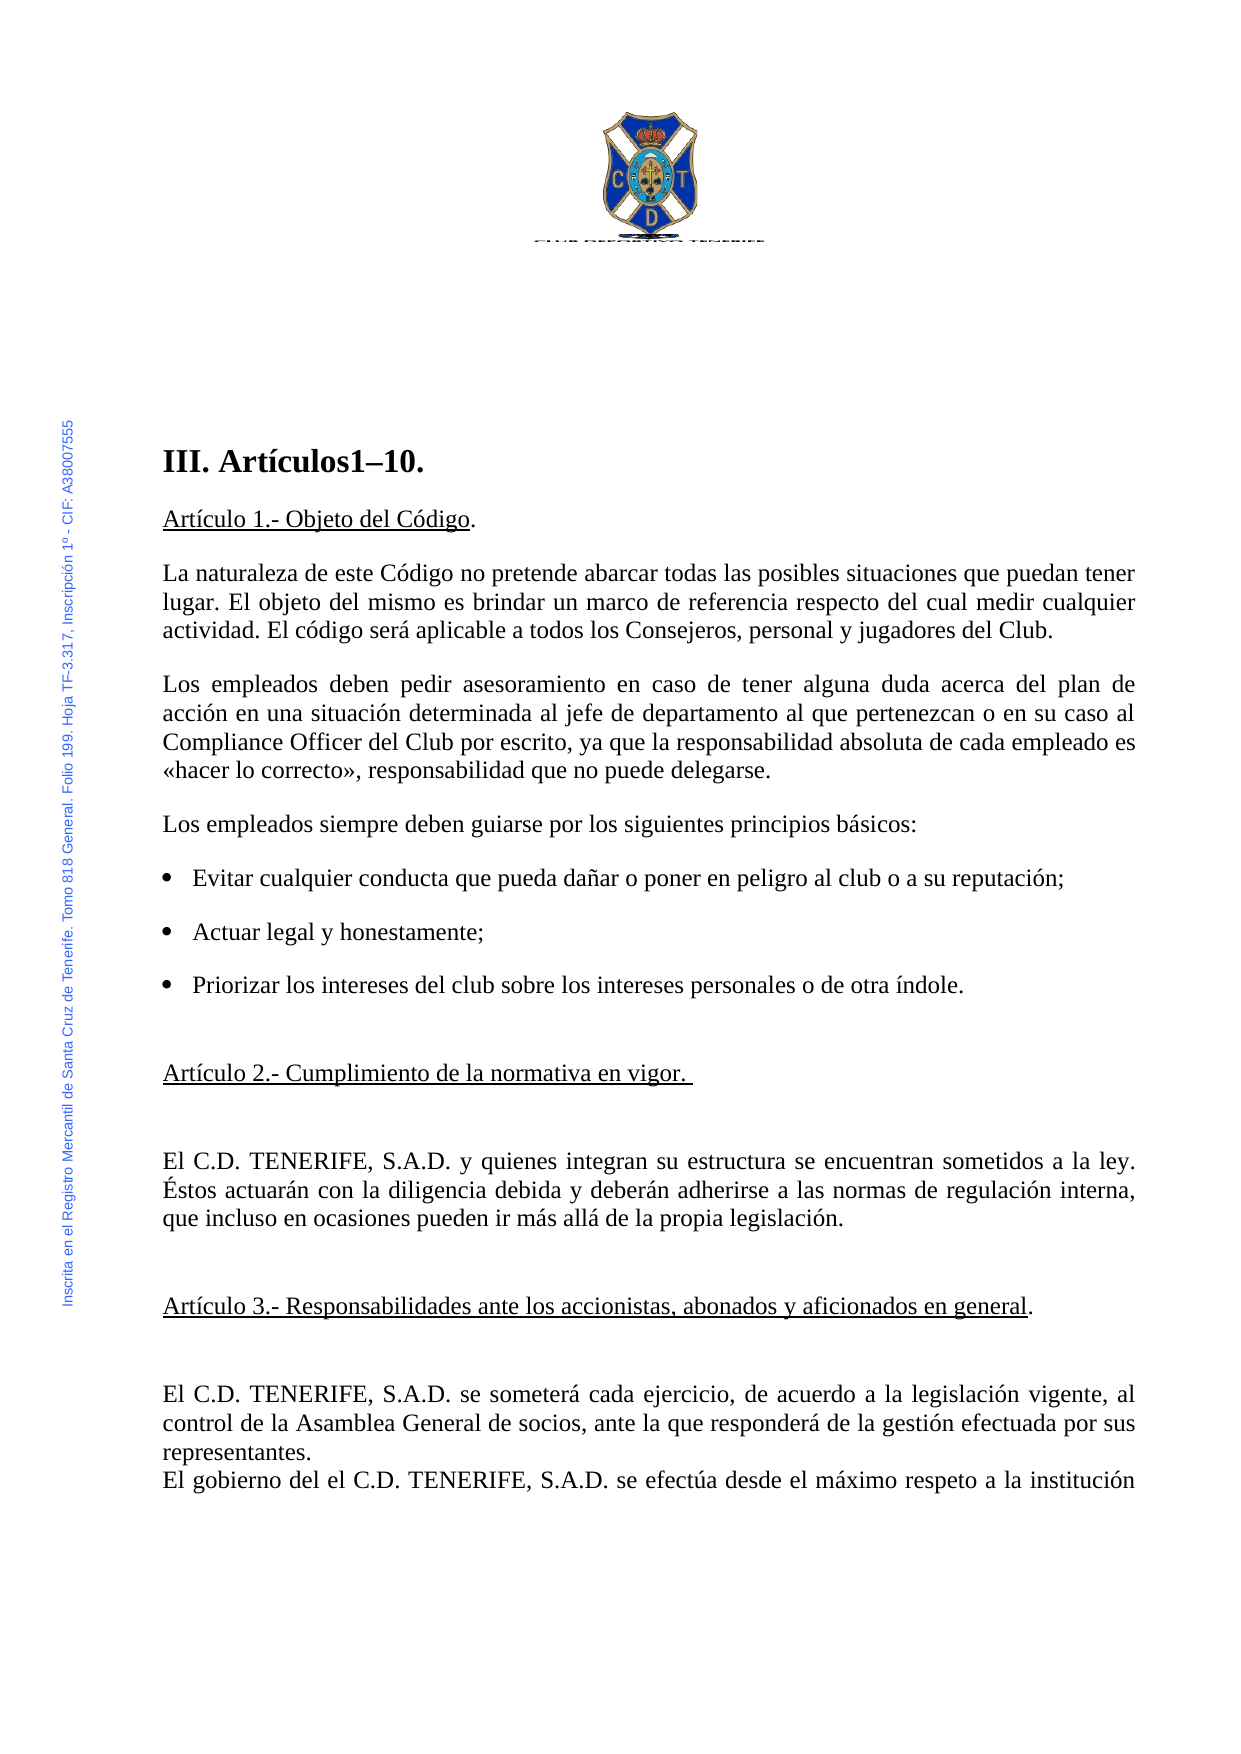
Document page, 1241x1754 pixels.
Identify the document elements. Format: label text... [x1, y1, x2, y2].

text Los empleados siempre deben guiarse por los siguientes principios básicos: [120, 744, 1202, 798]
text Artículo 3.- Responsabilidades ante los accionistas, abonados y aficionados en general. [120, 1193, 1202, 1281]
list Evitar cualquier conducta que pueda dañar o poner en peligro al club o a su reputación; [120, 798, 1202, 852]
text Artículo 2.- Cumplimiento de la normativa en vigor. [120, 959, 1202, 1047]
text Artículo 1.- Objeto del Código. [120, 439, 1202, 493]
text Los empleados deben pedir asesoramiento en caso de tener alguna duda acerca del plan de acción en una situación determinada al jefe de departamento al que pertenezcan o en su caso al Compliance Officer del Club por escrito, ya que la responsabilidad absoluta de cada empleado es «hacer lo correcto», responsabilidad que no puede delegarse. [120, 604, 1202, 744]
list Actuar legal y honestamente; [120, 852, 1202, 906]
text El C.D. TENERIFE, S.A.D. y quienes integran su estructura se encuentran sometidos a la ley. Éstos actuarán con la diligencia debida y deberán adherirse a las normas de regulación interna, que incluso en ocasiones pueden ir más allá de la propia legislación. [120, 1047, 1202, 1193]
list Priorizar los intereses del club sobre los intereses personales o de otra índole. [120, 906, 1202, 959]
text El C.D. TENERIFE, S.A.D. se someterá cada ejercicio, de acuerdo a la legislación vigente, al control de la Asamblea General de socios, ante la que responderá de la gestión efectuada por sus representantes. El gobierno del el C.D. TENERIFE, S.A.D. se efectúa desde el máximo respeto a la institución que sus administradores respetan, partiendo de los valores y principios que siempre han regido la entidad: Sacrificio, compromiso, tenacidad e integridad. [98, 1281, 1202, 1559]
text III. Artículos1–10. [120, 376, 1202, 439]
picture [602, 112, 698, 241]
text La naturaleza de este Código no pretende abarcar todas las posibles situaciones que puedan tener lugar. El objeto del mismo es brindar un marco de referencia respecto del cual medir cualquier actividad. El código será aplicable a todos los Consejeros, personal y jugadores del Club. [120, 493, 1202, 604]
